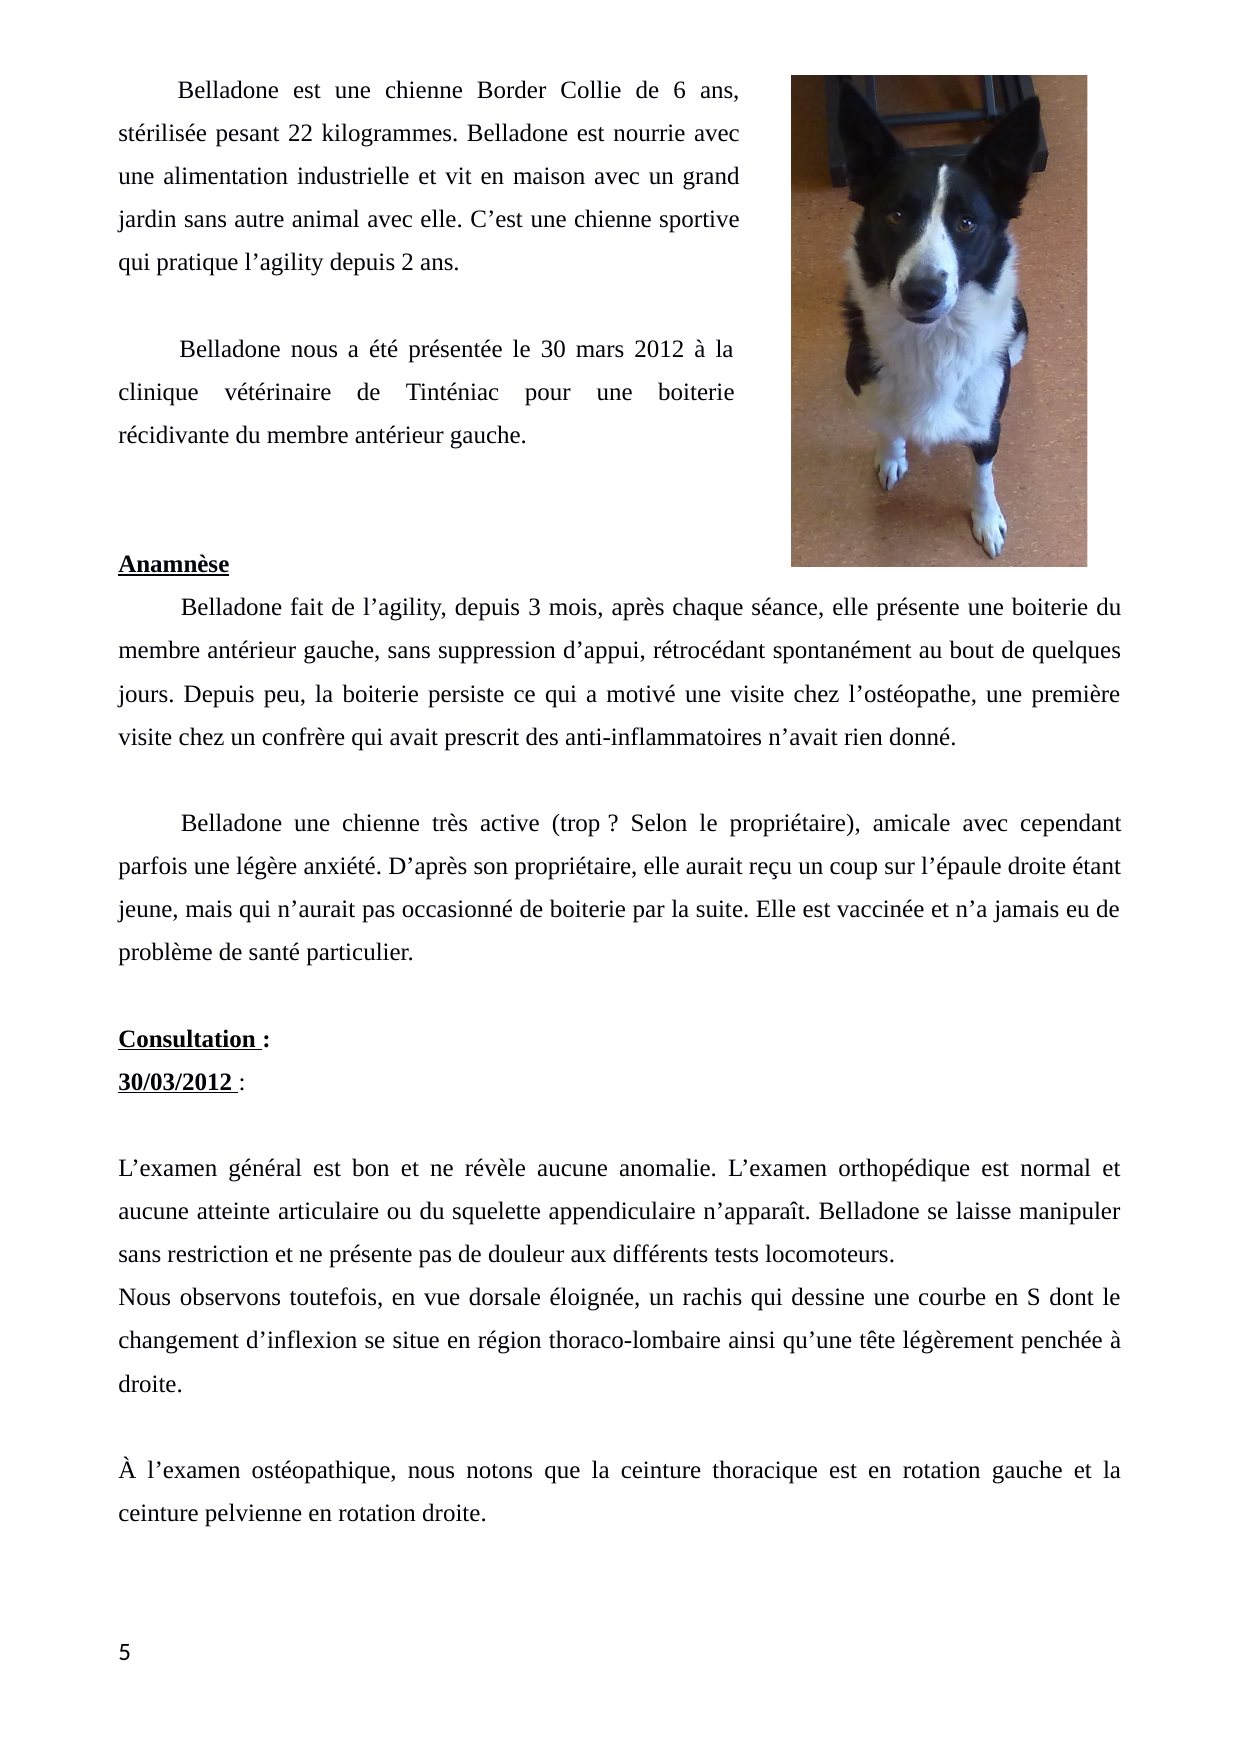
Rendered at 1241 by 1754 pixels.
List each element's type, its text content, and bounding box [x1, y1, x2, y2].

text Belladone fait de l’agility, depuis 3 mois, après chaque séance, elle présente une boiterie du membre antérieur gauche, sans suppression d’appui, rétrocédant spontanément au bout de quelques jours. Depuis peu, la boiterie persiste ce qui a motivé une visite chez l’ostéopathe, une première visite chez un confrère qui avait prescrit des anti-inflammatoires n’avait rien donné. [118, 592, 1122, 751]
text Anamnèse [118, 549, 1122, 578]
text Belladone nous a été présentée le 30 mars 2012 à la clinique vétérinaire de Tinténiac pour une boiterie récidivante du membre antérieur gauche. [118, 334, 735, 449]
text L’examen général est bon et ne révèle aucune anomalie. L’examen orthopédique est normal et aucune atteinte articulaire ou du squelette appendiculaire n’apparaît. Belladone se laisse manipuler sans restriction et ne présente pas de douleur aux différents tests locomoteurs. [118, 1153, 1122, 1268]
text Consultation : [118, 1024, 1122, 1052]
text À l’examen ostéopathique, nous notons que la ceinture thoracique est en rotation gauche et la ceinture pelvienne en rotation droite. [118, 1455, 1122, 1527]
text Belladone est une chienne Border Collie de 6 ans, stérilisée pesant 22 kilogrammes. Belladone est nourrie avec une alimentation industrielle et vit en maison avec un grand jardin sans autre animal avec elle. C’est une chienne sportive qui pratique l’agility depuis 2 ans. [118, 75, 740, 276]
text Belladone une chienne très active (trop ? Selon le propriétaire), amicale avec cependant parfois une légère anxiété. D’après son propriétaire, elle aurait reçu un coup sur l’épaule droite étant jeune, mais qui n’aurait pas occasionné de boiterie par la suite. Elle est vaccinée et n’a jamais eu de problème de santé particulier. [118, 808, 1122, 966]
text Nous observons toutefois, en vue dorsale éloignée, un rachis qui dessine une courbe en S dont le changement d’inflexion se situe en région thoraco-lombaire ainsi qu’une tête légèrement penchée à droite. [118, 1282, 1122, 1397]
text 30/03/2012 : [118, 1067, 1122, 1096]
